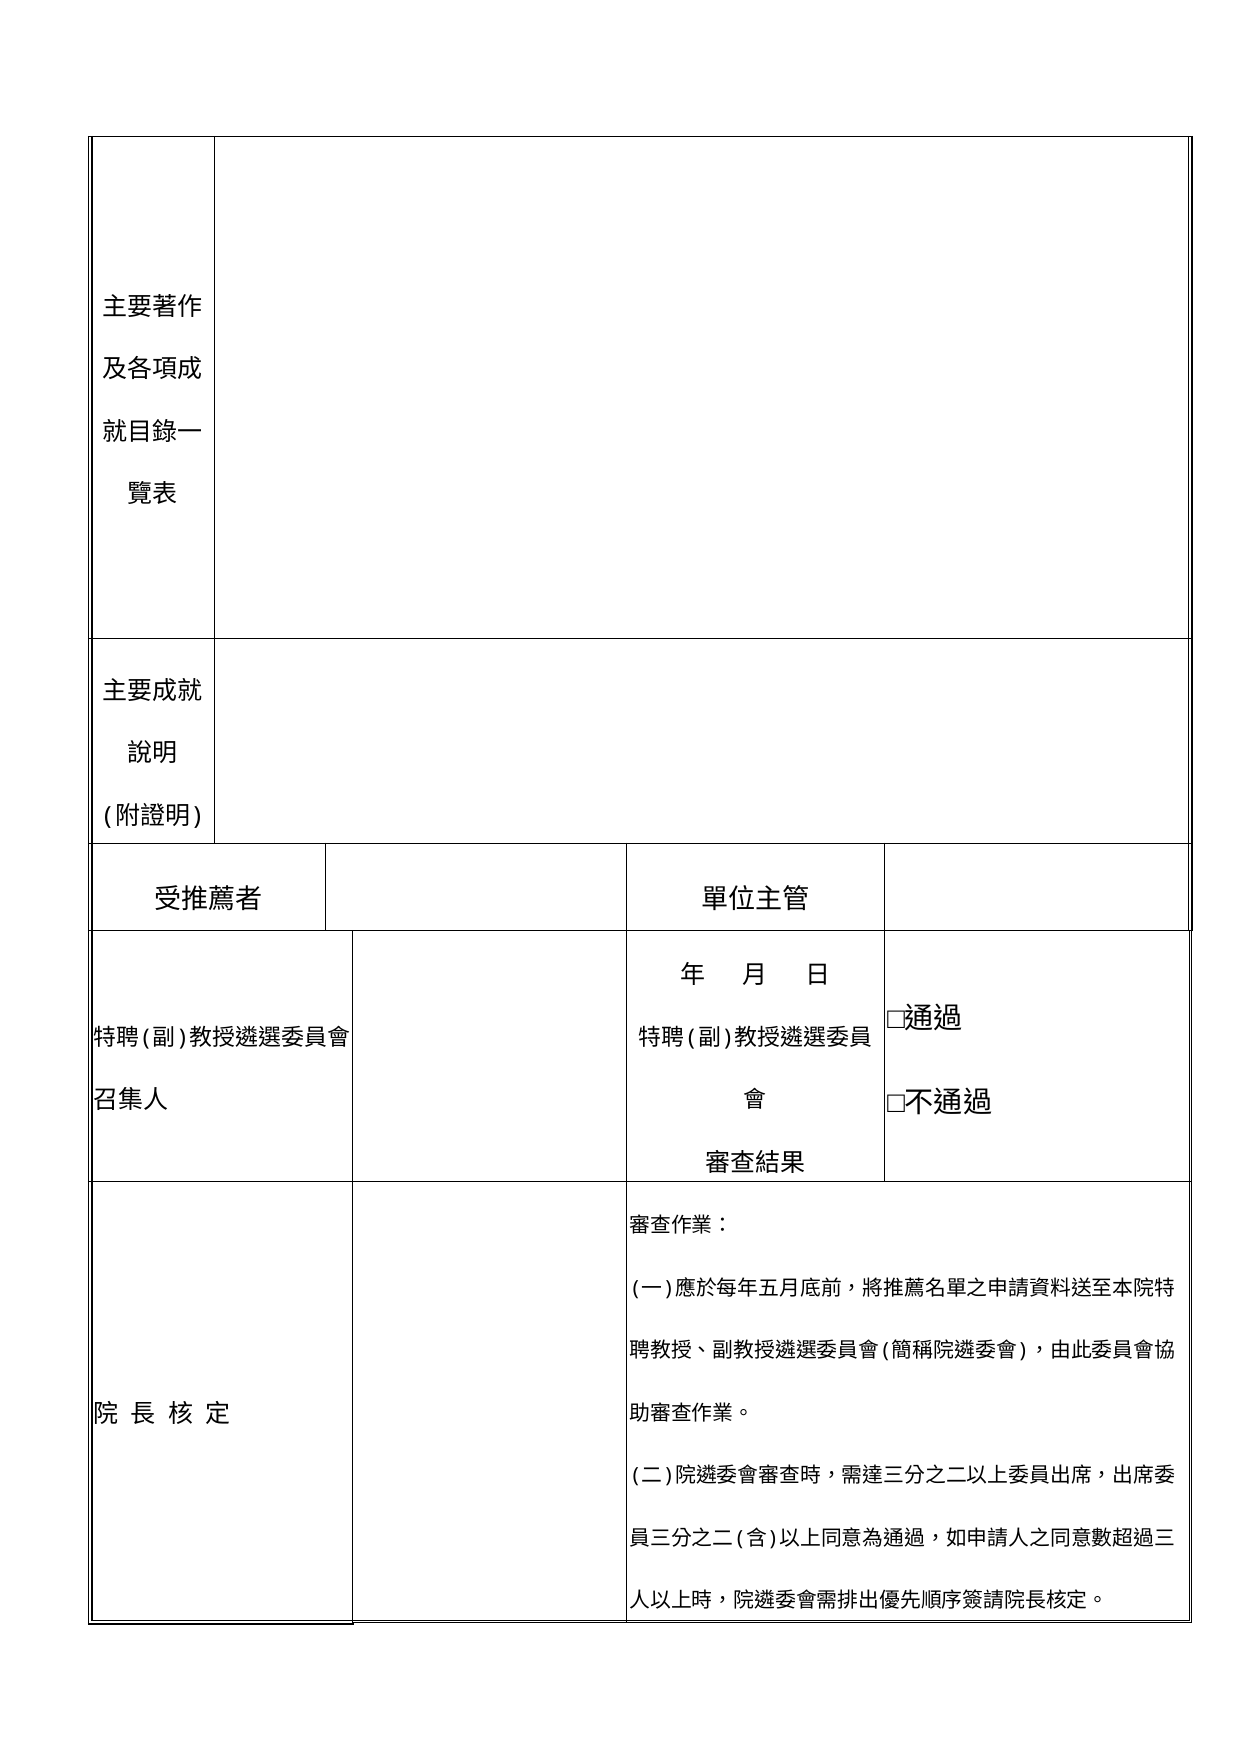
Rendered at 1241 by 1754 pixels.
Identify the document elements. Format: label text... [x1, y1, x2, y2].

table_cell 受推薦者 [93, 844, 325, 930]
table_cell 主要成就說明 (附證明) [93, 639, 214, 842]
table_cell 院 長 核 定 [93, 1182, 352, 1620]
table_cell 特聘(副)教授遴選委員會 召集人 [93, 931, 352, 1181]
table_cell [215, 137, 1188, 637]
table_cell [353, 1182, 626, 1620]
table_cell 年 月 日 特聘(副)教授遴選委員會 審查結果 [627, 931, 884, 1181]
table_cell 審查作業： (一)應於每年五月底前，將推薦名單之申請資料送至本院特聘教授、副教授遴選委員會(簡稱院遴委會)，由此委員會協助審查作業。 (二)院遴委會審查時，需達三分之二以上委員出席，出席委員三分之二(含)以上同意為通過，如申請人之同意數超過三人以上時，院遴委會需排出優先順序簽請院長核定。 [627, 1182, 1189, 1620]
table_cell [215, 639, 1188, 842]
table_cell 單位主管 [627, 844, 884, 930]
table_cell □通過 □不通過 [885, 931, 1189, 1181]
table_cell [353, 931, 626, 1181]
table_cell [326, 844, 626, 930]
table_cell 主要著作及各項成就目錄一覽表 [93, 137, 214, 637]
table_cell [885, 844, 1188, 930]
